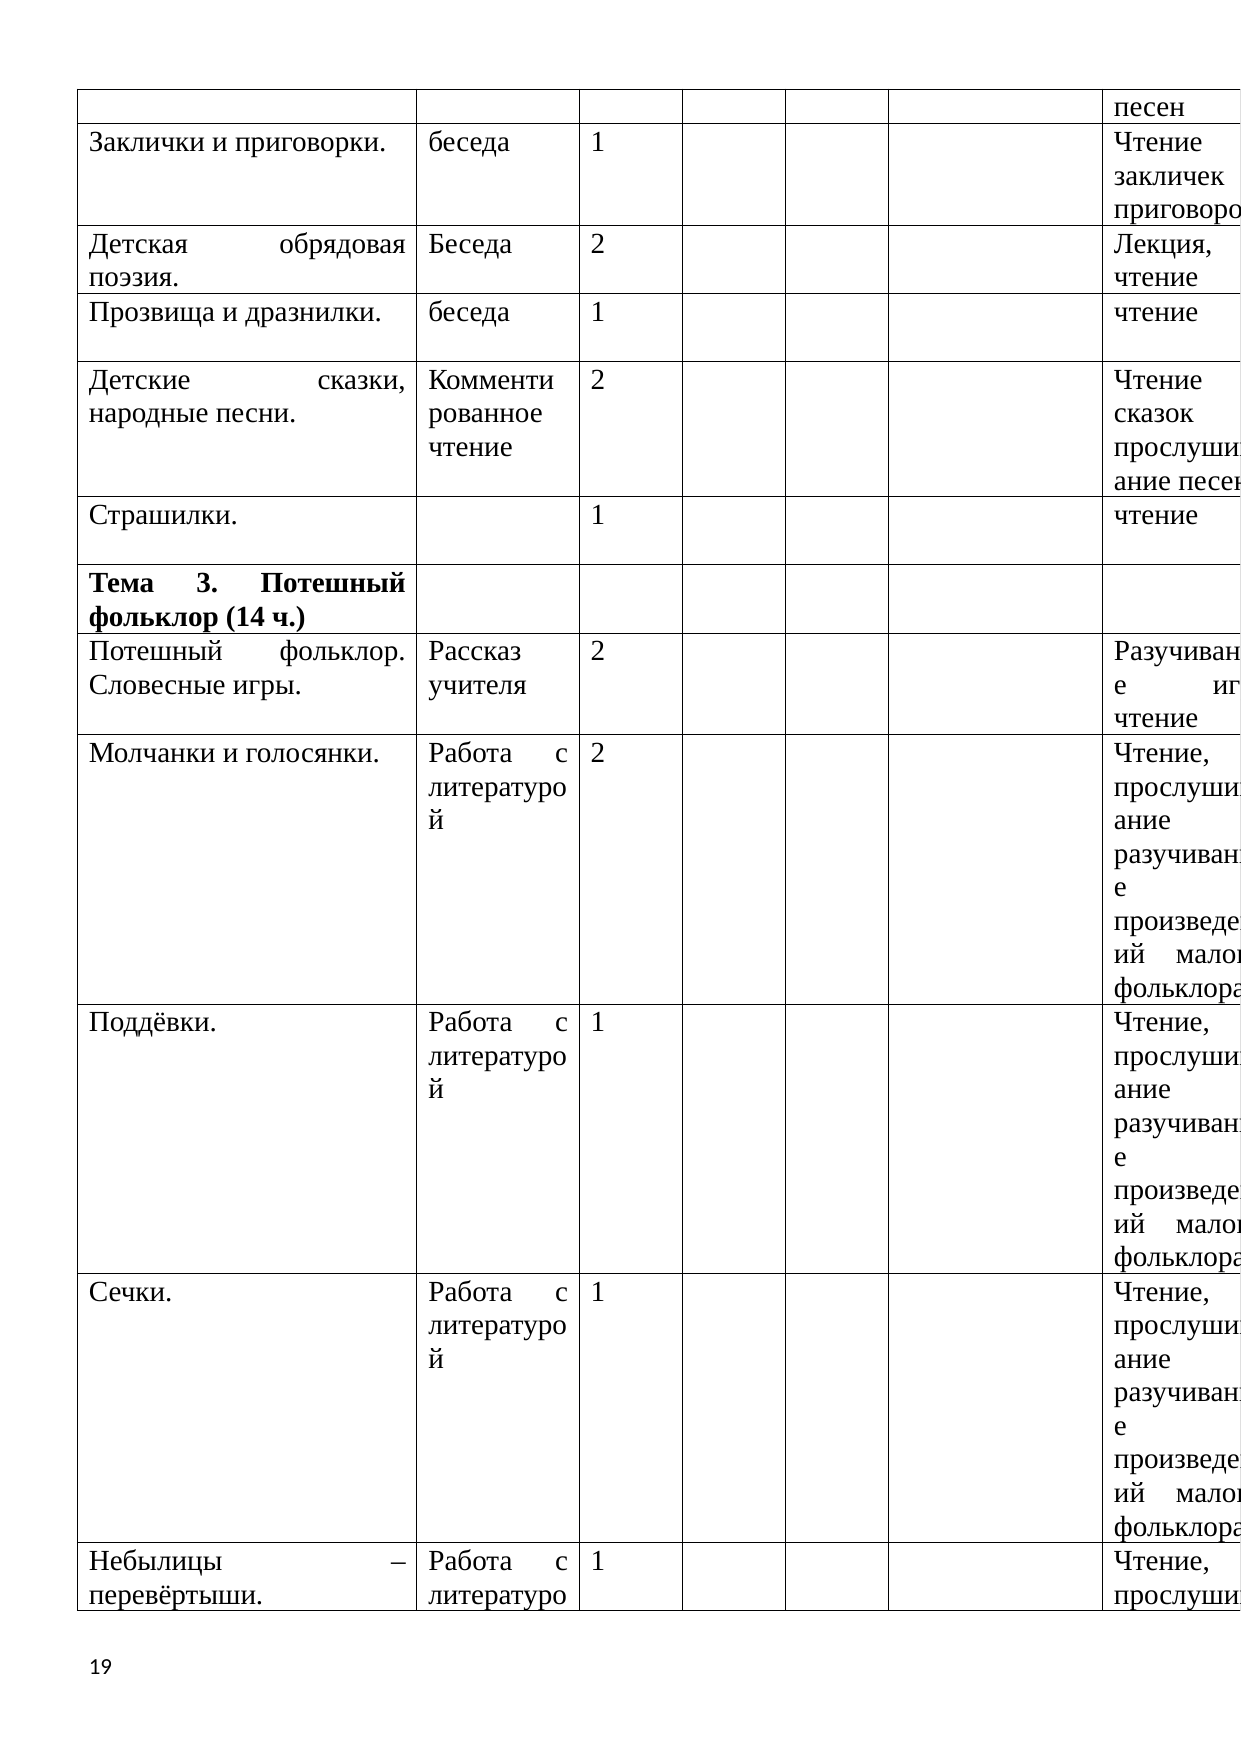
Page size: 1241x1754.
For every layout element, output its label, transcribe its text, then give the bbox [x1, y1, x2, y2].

table_cell Работа с литературо [417, 1543, 579, 1610]
table_cell 1 [580, 1543, 682, 1610]
table_cell Потешный фольклор. Словесные игры. [78, 634, 416, 734]
table_cell [1103, 565, 1240, 632]
table_cell [786, 1005, 888, 1273]
table_cell [786, 1274, 888, 1542]
table_cell беседа [417, 124, 579, 225]
table_cell [889, 735, 1102, 1003]
table_cell [786, 565, 888, 632]
table_cell [786, 1543, 888, 1610]
table_cell [683, 226, 785, 293]
table_cell [786, 124, 888, 225]
table_cell [417, 565, 579, 632]
table_cell Молчанки и голосянки. [78, 735, 416, 1003]
table_cell [889, 565, 1102, 632]
table_cell [889, 1274, 1102, 1542]
table_cell [889, 634, 1102, 734]
table_cell [683, 362, 785, 496]
table_cell [889, 124, 1102, 225]
table_cell Чтение, прослушивание и разучивание произведений малого фольклора. [1103, 1005, 1240, 1273]
table_cell [683, 124, 785, 225]
table_cell [786, 294, 888, 361]
table_cell Работа с литературой [417, 735, 579, 1003]
table_cell [786, 90, 888, 123]
table_cell 1 [580, 1005, 682, 1273]
table_cell [417, 497, 579, 564]
table_cell Небылицы – перевёртыши. [78, 1543, 416, 1610]
table_cell [889, 1005, 1102, 1273]
table_cell Чтение, прослушивание и разучивание произведений малого фольклора. [1103, 735, 1240, 1003]
table_cell [683, 1274, 785, 1542]
table_cell беседа [417, 294, 579, 361]
table_cell [786, 362, 888, 496]
table_cell Детская обрядовая поэзия. [78, 226, 416, 293]
table_cell [683, 634, 785, 734]
table_cell [580, 565, 682, 632]
table_cell Прозвища и дразнилки. [78, 294, 416, 361]
table_cell 1 [580, 294, 682, 361]
table_cell Работа с литературой [417, 1005, 579, 1273]
table_cell 1 [580, 124, 682, 225]
table_cell чтение [1103, 497, 1240, 564]
table_cell [78, 90, 416, 123]
table_cell [683, 735, 785, 1003]
table_cell Поддёвки. [78, 1005, 416, 1273]
table_cell [889, 226, 1102, 293]
table_cell [889, 1543, 1102, 1610]
table_cell [786, 497, 888, 564]
table_cell 1 [580, 1274, 682, 1542]
table_cell 2 [580, 226, 682, 293]
table_cell [683, 497, 785, 564]
table_cell Чтение закличек и приговорок [1103, 124, 1240, 225]
table_cell [889, 362, 1102, 496]
table_cell [683, 294, 785, 361]
table_cell [786, 735, 888, 1003]
table_cell чтение [1103, 294, 1240, 361]
table_cell Исполнение детских народных песен [1103, 90, 1240, 123]
table_cell [889, 497, 1102, 564]
table_cell Чтение, прослушивание и разучивание произведений малого фольклора. [1103, 1543, 1240, 1610]
table_cell [683, 1005, 785, 1273]
table_cell Детские сказки, народные песни. [78, 362, 416, 496]
table_cell Чтение сказок и прослушивание песен [1103, 362, 1240, 496]
table_cell 2 [580, 362, 682, 496]
table_cell [786, 634, 888, 734]
table_cell Страшилки. [78, 497, 416, 564]
table_cell [417, 90, 579, 123]
table_cell [683, 1543, 785, 1610]
table_cell [683, 565, 785, 632]
table_cell [889, 294, 1102, 361]
table_cell 2 [580, 634, 682, 734]
table_cell Сечки. [78, 1274, 416, 1542]
table_cell 2 [580, 735, 682, 1003]
table_cell Работа с литературой [417, 1274, 579, 1542]
table_cell [786, 226, 888, 293]
table_cell Беседа [417, 226, 579, 293]
table_cell Тема 3. Потешный фольклор (14 ч.) [78, 565, 416, 632]
table_cell Лекция, чтение [1103, 226, 1240, 293]
table_cell [889, 90, 1102, 123]
table_cell Заклички и приговорки. [78, 124, 416, 225]
table_cell Рассказ учителя [417, 634, 579, 734]
table_cell Чтение, прослушивание и разучивание произведений малого фольклора. [1103, 1274, 1240, 1542]
table_cell 1 [580, 497, 682, 564]
table_cell [683, 90, 785, 123]
table_cell [580, 90, 682, 123]
table_cell Комментированное чтение [417, 362, 579, 496]
table_cell Разучивание игр, чтение [1103, 634, 1240, 734]
